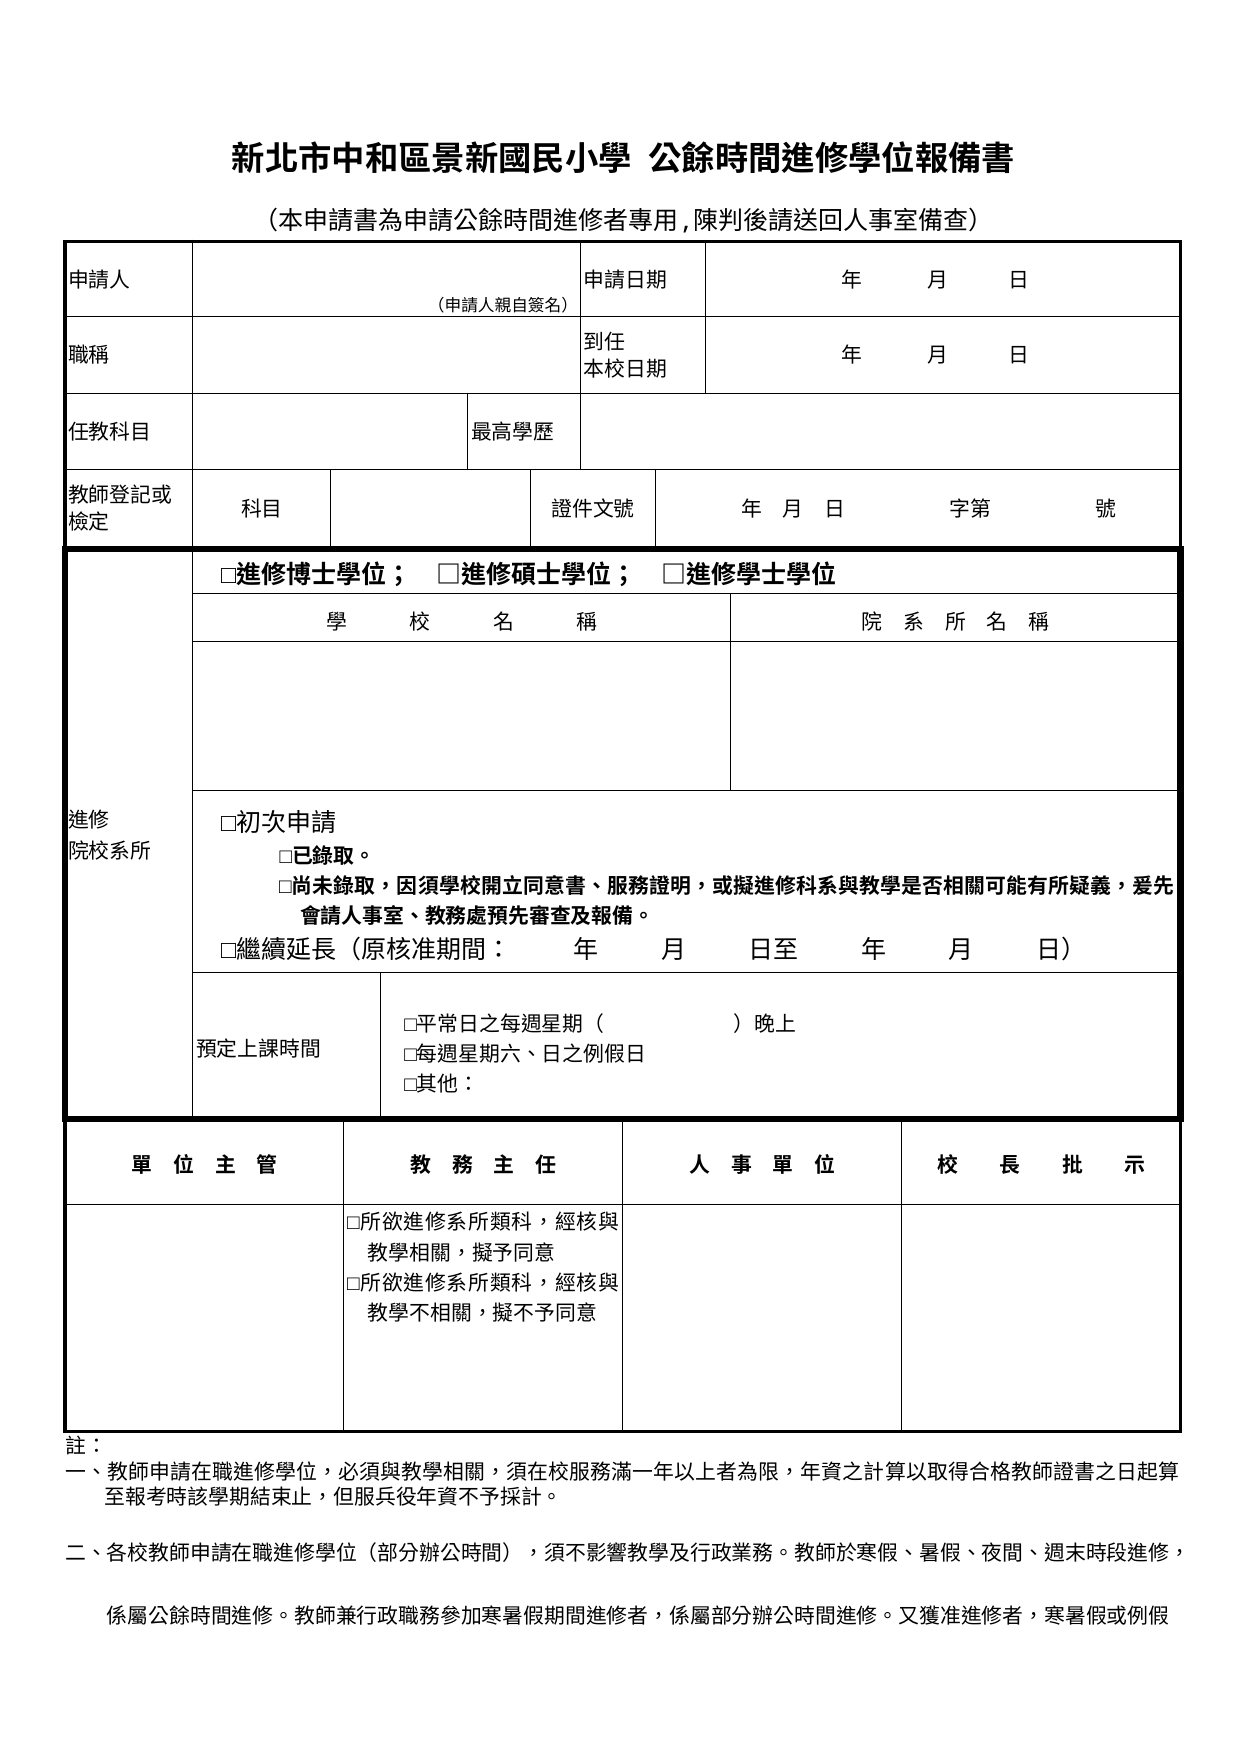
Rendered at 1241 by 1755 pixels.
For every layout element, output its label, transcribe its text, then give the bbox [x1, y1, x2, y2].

text 註： [65, 1433, 1181, 1459]
table_cell 院 系 所 名 稱 [731, 594, 1177, 641]
table_cell □進修博士學位； □進修碩士學位； □進修學士學位 [193, 552, 1177, 593]
table_cell [623, 1205, 901, 1430]
table_cell [581, 394, 1179, 469]
table_cell [193, 394, 467, 469]
text （本申請書為申請公餘時間進修者專用,陳判後請送回人事室備查） [65, 177, 1181, 239]
text 新北市中和區景新國民小學 公餘時間進修學位報備書 [65, 114, 1181, 177]
table_cell 到任 本校日期 [581, 317, 705, 393]
text 二、各校教師申請在職進修學位（部分辦公時間），須不影響教學及行政業務。教師於寒假、暑假、夜間、週末時段進修，係屬公餘時間進修。教師兼行政職務參加寒暑假期間進修者，係屬部分辦公時間進修。又獲准進修者，寒暑假或例假日期間，服務學校如有教學及行政需要時，仍應依規定返校處理。 [65, 1510, 1181, 1635]
table_cell 最高學歷 [468, 394, 580, 469]
table_cell 進修 院校系所 [68, 552, 192, 1116]
table_header 年 月 日 [706, 243, 1179, 316]
table_cell 年 月 日 [706, 317, 1179, 393]
table_cell 證件文號 [531, 470, 655, 546]
table_cell □所欲進修系所類科，經核與教學相關，擬予同意 □所欲進修系所類科，經核與教學不相關，擬不予同意 [344, 1205, 622, 1430]
table_cell 任教科目 [67, 394, 192, 469]
table_cell 職稱 [67, 317, 192, 393]
table_header 申請人 [67, 243, 192, 316]
table_cell □平常日之每週星期（ ）晚上 □每週星期六、日之例假日 □其他： [381, 973, 1177, 1116]
text 一、教師申請在職進修學位，必須與教學相關，須在校服務滿一年以上者為限，年資之計算以取得合格教師證書之日起算至報考時該學期結束止，但服兵役年資不予採計。 [65, 1459, 1181, 1510]
table_cell 教 務 主 任 [344, 1122, 622, 1204]
table_cell □初次申請 □已錄取。 □尚未錄取，因須學校開立同意書、服務證明，或擬進修科系與教學是否相關可能有所疑義，爰先會請人事室、教務處預先審查及報備。 □繼續延長（原核准期間： 年 月 日至 年 月 日） [193, 791, 1177, 972]
table_header （申請人親自簽名） [193, 243, 580, 316]
table_cell [902, 1205, 1179, 1430]
table_cell [731, 642, 1177, 790]
table_cell 年 月 日 字第 號 [656, 470, 1179, 546]
table_cell [193, 642, 730, 790]
table_cell 科目 [193, 470, 330, 546]
table_cell 校 長 批 示 [902, 1122, 1179, 1204]
table_cell 預定上課時間 [193, 973, 380, 1116]
table_cell 教師登記或檢定 [67, 470, 192, 546]
table_header 申請日期 [581, 243, 705, 316]
table_cell [193, 317, 580, 393]
table_cell [67, 1205, 343, 1430]
table_cell 人 事 單 位 [623, 1122, 901, 1204]
table_cell 學 校 名 稱 [193, 594, 730, 641]
table_cell 單 位 主 管 [67, 1122, 343, 1204]
table_cell [331, 470, 530, 546]
